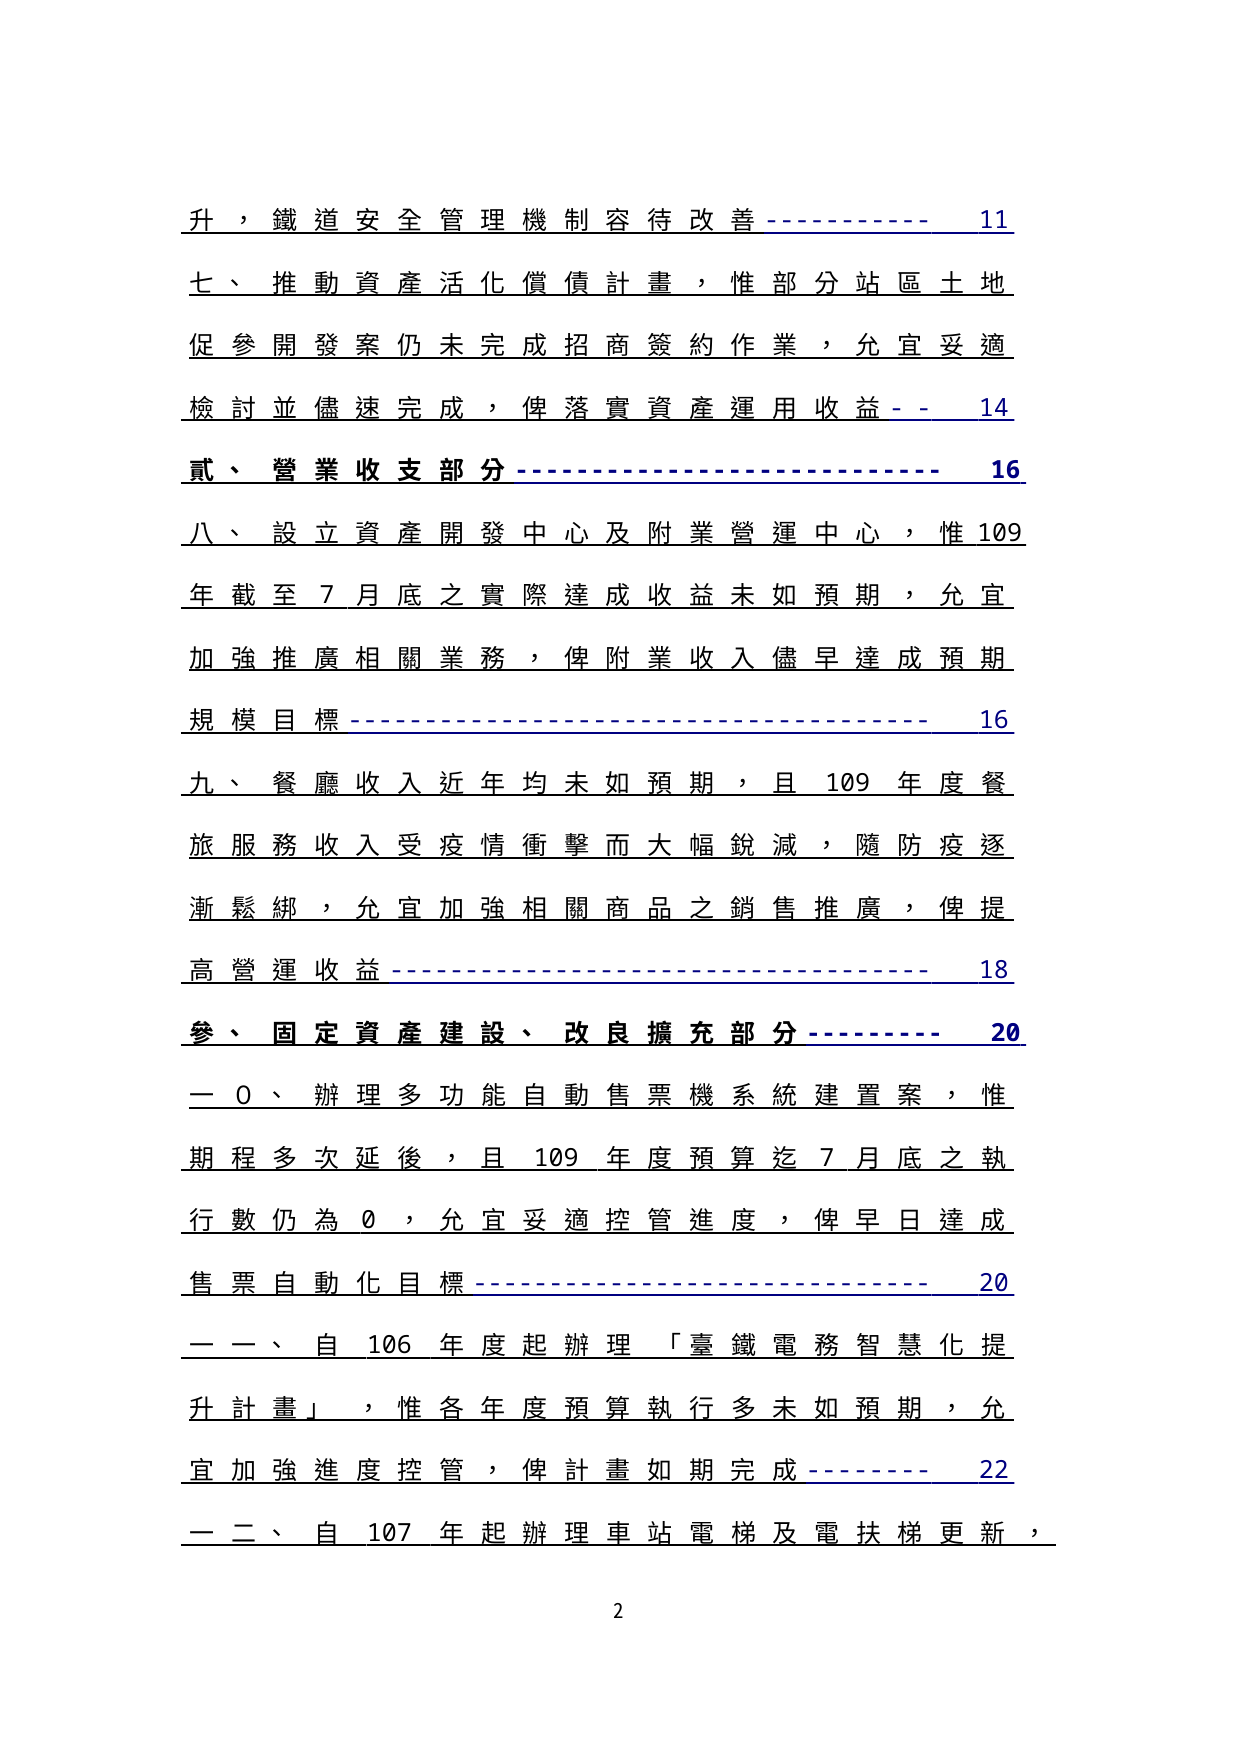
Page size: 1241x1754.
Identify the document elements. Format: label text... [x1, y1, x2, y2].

text 八、設立資產開發中心及附業營運中心，惟109 [181, 490, 1026, 544]
text 貳、營業收支部分 16 [181, 427, 1026, 482]
text [181, 484, 1026, 490]
text 一一、自106年度起辦理「臺鐵電務智慧化提升計畫」，惟各年度預算執行多未如預期，允宜加強進度控管，俾計畫如期完成 22 [181, 1302, 1026, 1490]
text 七、推動資產活化償債計畫，惟部分站區土地促參開發案仍未完成招商簽約作業，允宜妥適檢討並儘速完成，俾落實資產運用收益 14 [181, 240, 1026, 427]
text [181, 1046, 1026, 1052]
text 一０、辦理多功能自動售票機系統建置案，惟期程多次延後，且109年度預算迄7月底之執行數仍為0，允宜妥適控管進度，俾早日達成售票自動化目標 20 [181, 1052, 1026, 1302]
text 一二、自107年起辦理車站電梯及電扶梯更新，惟各年度預算執行率均為0%，允宜強化設備更新作業進度並如期完竣，俾提升旅客使用安全 24 [181, 1546, 1026, 1552]
text 一二、自107年起辦理車站電梯及電扶梯更新，惟各年度預算執行率均為0%，允宜強化設備更新作業進度並如期完竣，俾提升旅客使用安全 24 [181, 1490, 1026, 1544]
text 九、餐廳收入近年均未如預期，且109年度餐旅服務收入受疫情衝擊而大幅銳減，隨防疫逐漸鬆綁，允宜加強相關商品之銷售推廣，俾提高營運收益 18 [181, 740, 1026, 990]
text 參、固定資產建設、改良擴充部分 20 [181, 990, 1026, 1044]
text 年截至7月底之實際達成收益未如預期，允宜加強推廣相關業務，俾附業收入儘早達成預期規模目標 16 [181, 546, 1026, 740]
text 升，鐵道安全管理機制容待改善 11 [181, 177, 1026, 240]
